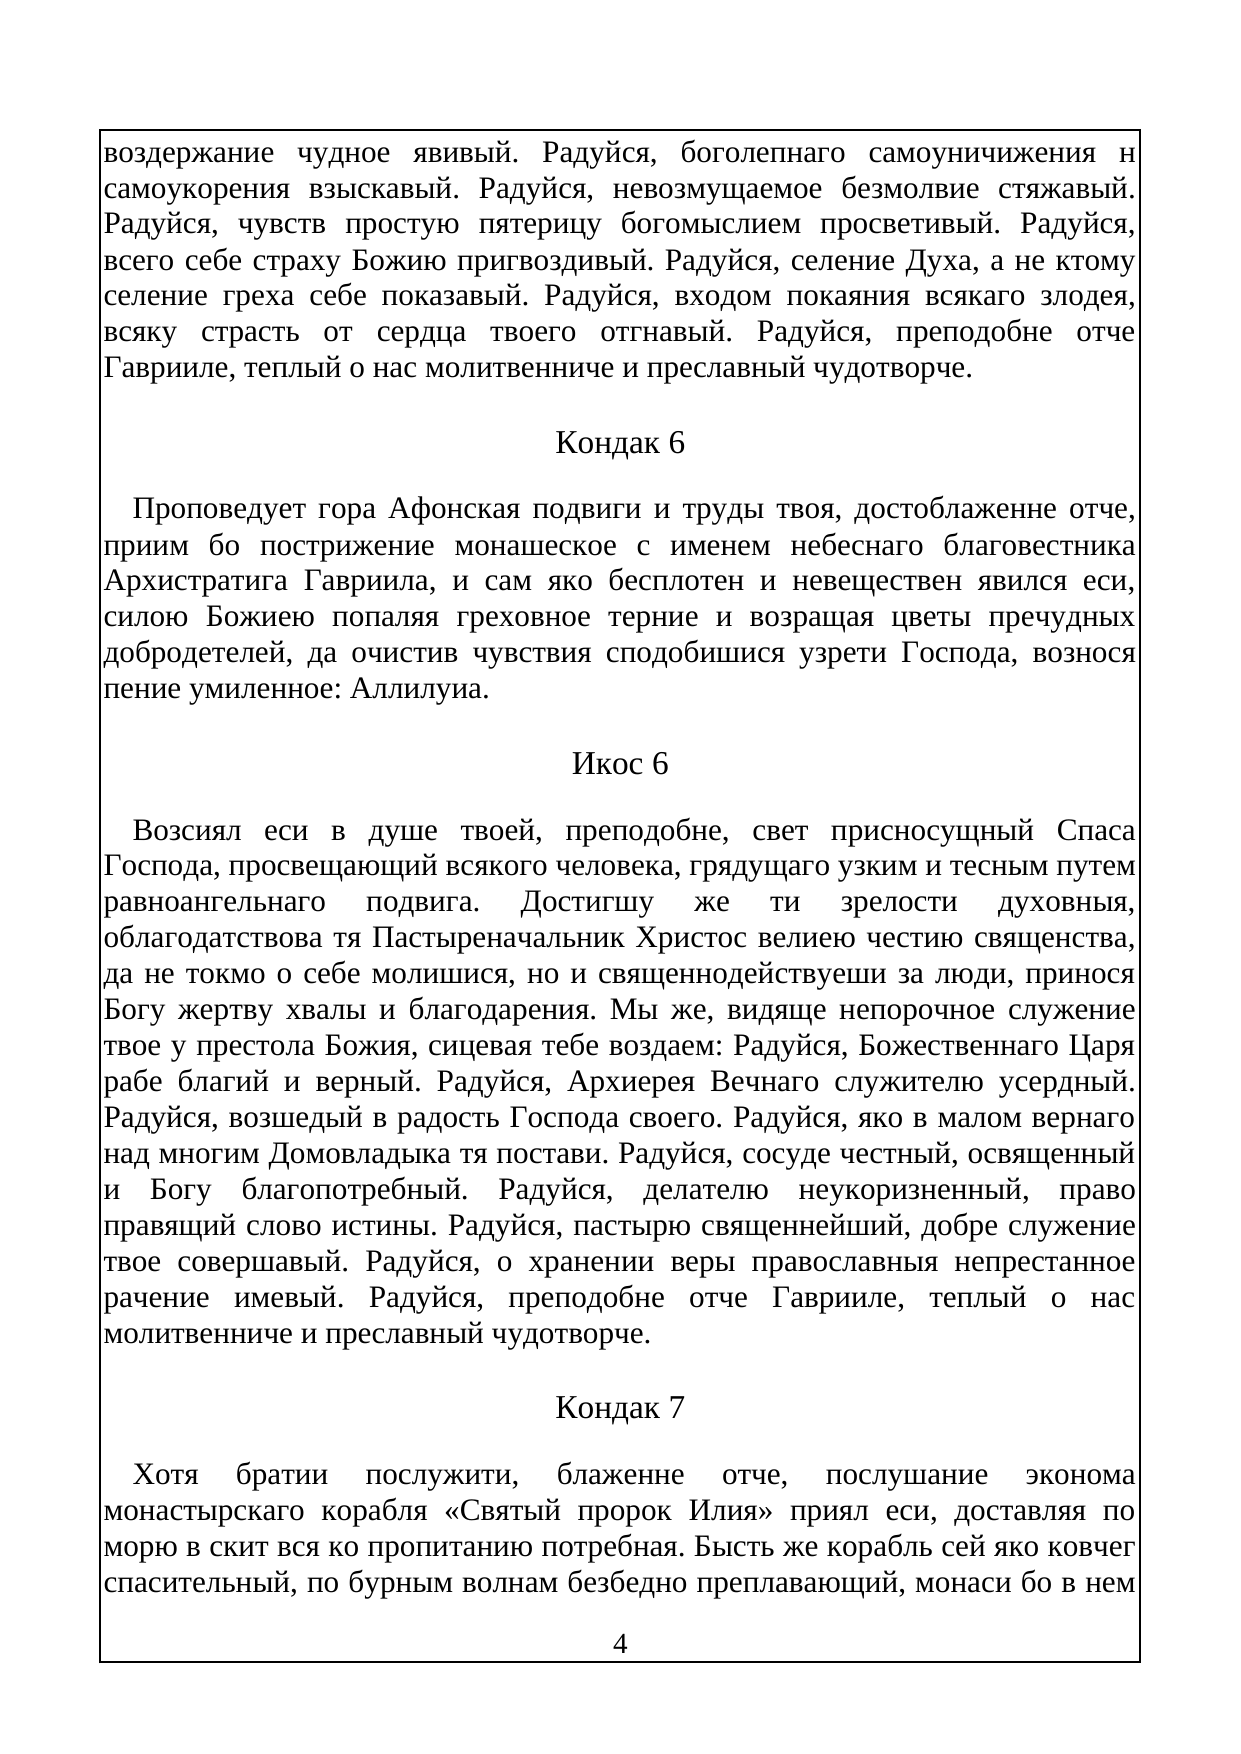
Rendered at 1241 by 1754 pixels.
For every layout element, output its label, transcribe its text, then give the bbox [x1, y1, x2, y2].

subtitle Икос 6 [103, 743, 1137, 781]
subtitle Кондак 6 [103, 422, 1137, 460]
text Хотя братии послужити, блаженне отче, послушание эконома монастырскаго корабля «Святый пророк Илия» приял еси, доставляя по морю в скит вся ко пропитанию потребная. Бысть же корабль сей яко ковчег спасительный, по бурным волнам безбедно преплавающий, монаси бо в нем [103, 1455, 1137, 1599]
text воздержание чудное явивый. Радуйся, боголепнаго самоуничижения н самоукорения взыскавый. Радуйся, невозмущаемое безмолвие стяжавый. Радуйся, чувств простую пятерицу богомыслием просветивый. Радуйся, всего себе страху Божию пригвоздивый. Радуйся, селение Духа, а не ктому селение греха себе показавый. Радуйся, входом покаяния всякаго злодея, всяку страсть от сердца твоего отгнавый. Радуйся, преподобне отче Гаврииле, теплый о нас молитвенниче и преславный чудотворче. [103, 133, 1137, 384]
subtitle Кондак 7 [103, 1387, 1137, 1426]
text Проповедует гора Афонская подвиги и труды твоя, достоблаженне отче, приим бо пострижение монашеское с именем небеснаго благовестника Архистратига Гавриила, и сам яко бесплотен и невеществен явился еси, силою Божиею попаляя греховное терние и возращая цветы пречудных добродетелей, да очистив чувствия сподобишися узрети Господа, вознося пение умиленное: Аллилуиа. [103, 490, 1137, 705]
text Возсиял еси в душе твоей, преподобне, cвeт присносущный Спаса Господа, просвещающий всякого человека, грядущаго узким и тесным путем равноангельнаго подвига. Достигшу же ти зрелости духовныя, облагодатствова тя Пастыреначальник Христос велиею честию священства, да не токмо о себе молишися, но и священнодействуеши за люди, принося Богу жертву хвалы и благодарения. Мы же, видяще непорочное служение твое у престола Божия, сицевая тебе воздаем: Радуйся, Божественнаго Царя рабе благий и верный. Радуйся, Архиерея Вечнаго служителю усердный. Радуйся, возшедый в радость Господа своего. Радуйся, яко в малом вернаго над многим Домовладыка тя постави. Радуйся, сосуде честный, освященный и Богу благопотребный. Радуйся, делателю неукоризненный, право правящий слово истины. Радуйся, пастырю священнейший, добре служение твое совершавый. Радуйся, о хранении веры православныя непрестанное рачение имевый. Радуйся, преподобне отче Гаврииле, теплый о нас молитвенниче и преславный чудотворче. [103, 811, 1137, 1350]
